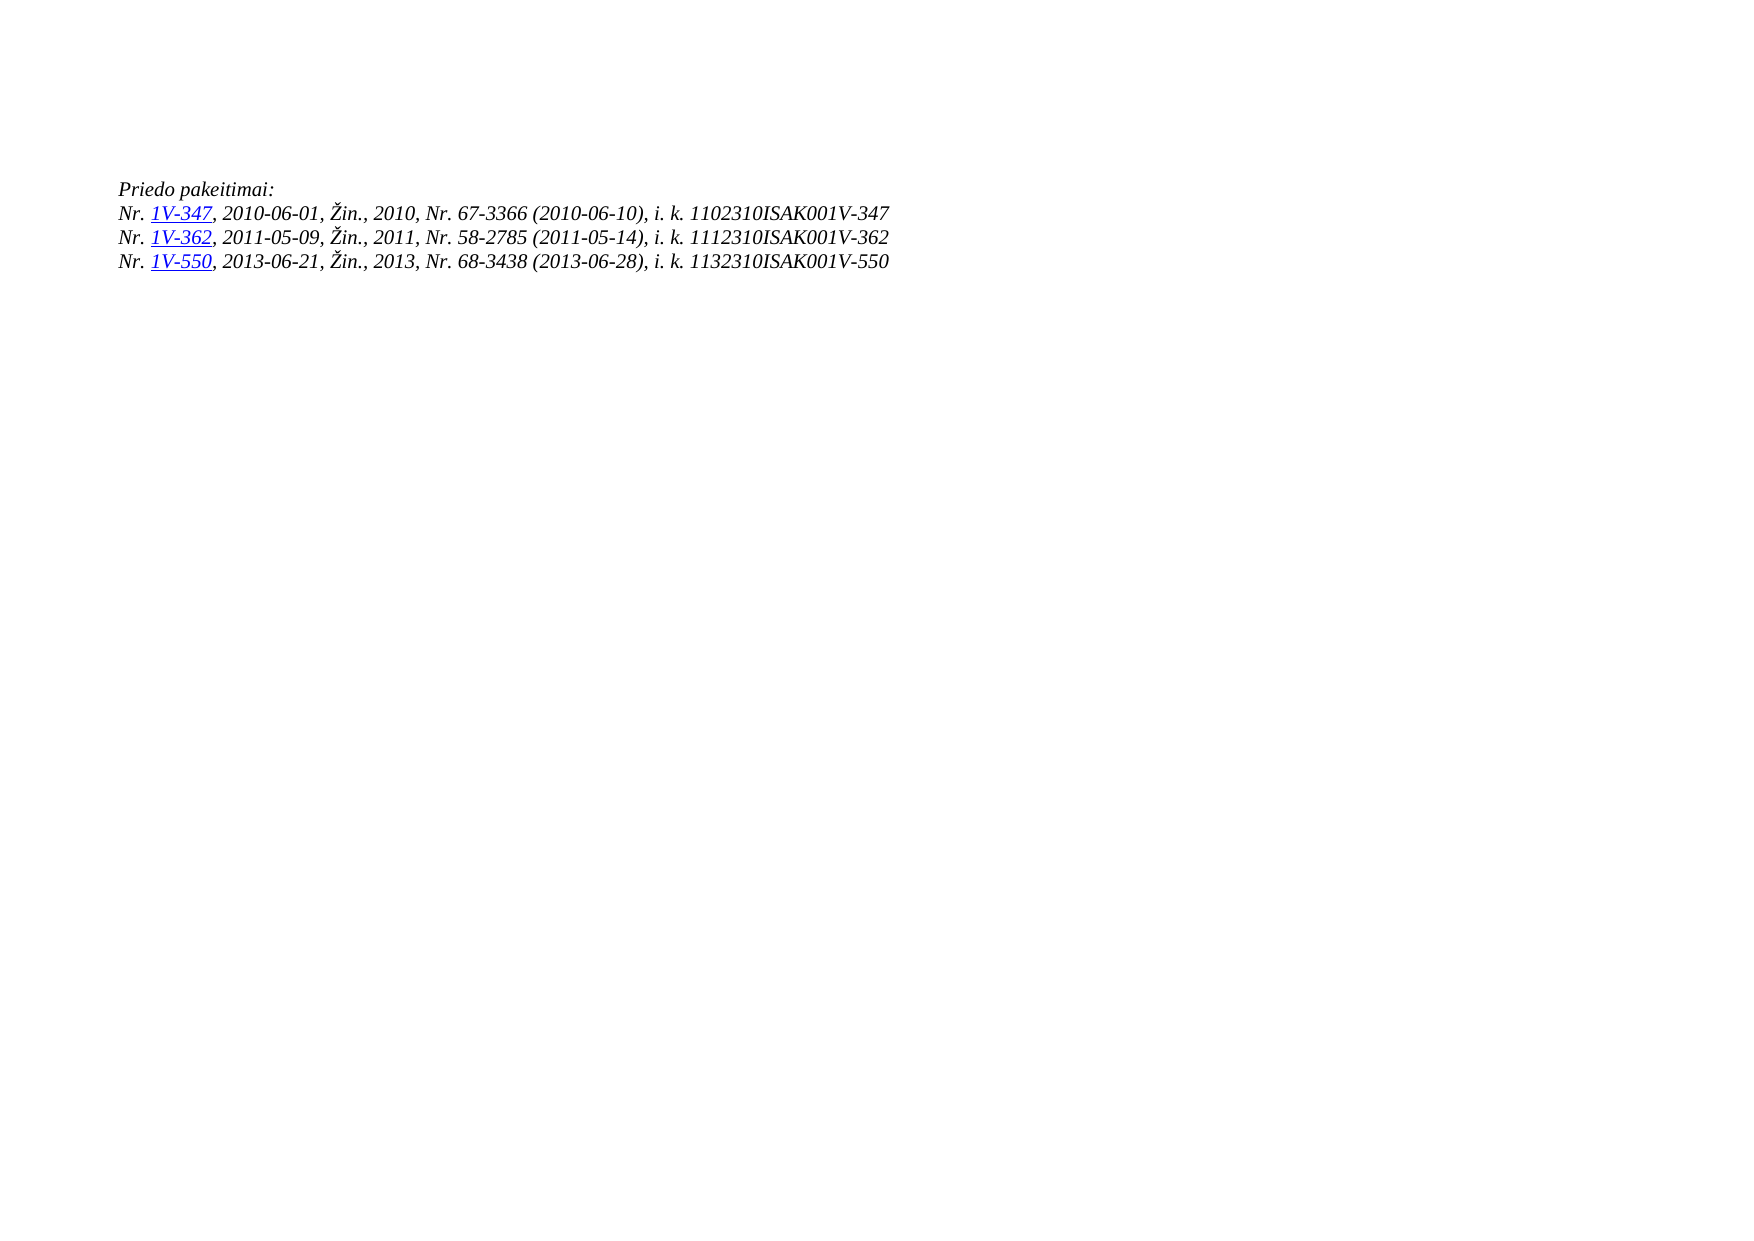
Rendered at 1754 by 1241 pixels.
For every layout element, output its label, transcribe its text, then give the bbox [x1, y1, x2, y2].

text Nr. 1V-347, 2010-06-01, Žin., 2010, Nr. 67-3366 (2010-06-10), i. k. 1102310ISAK001V-347 [118, 201, 1635, 225]
text Priedo pakeitimai: [118, 177, 1635, 201]
text Nr. 1V-362, 2011-05-09, Žin., 2011, Nr. 58-2785 (2011-05-14), i. k. 1112310ISAK001V-362 [118, 225, 1635, 249]
text Nr. 1V-550, 2013-06-21, Žin., 2013, Nr. 68-3438 (2013-06-28), i. k. 1132310ISAK001V-550 [118, 249, 1635, 273]
